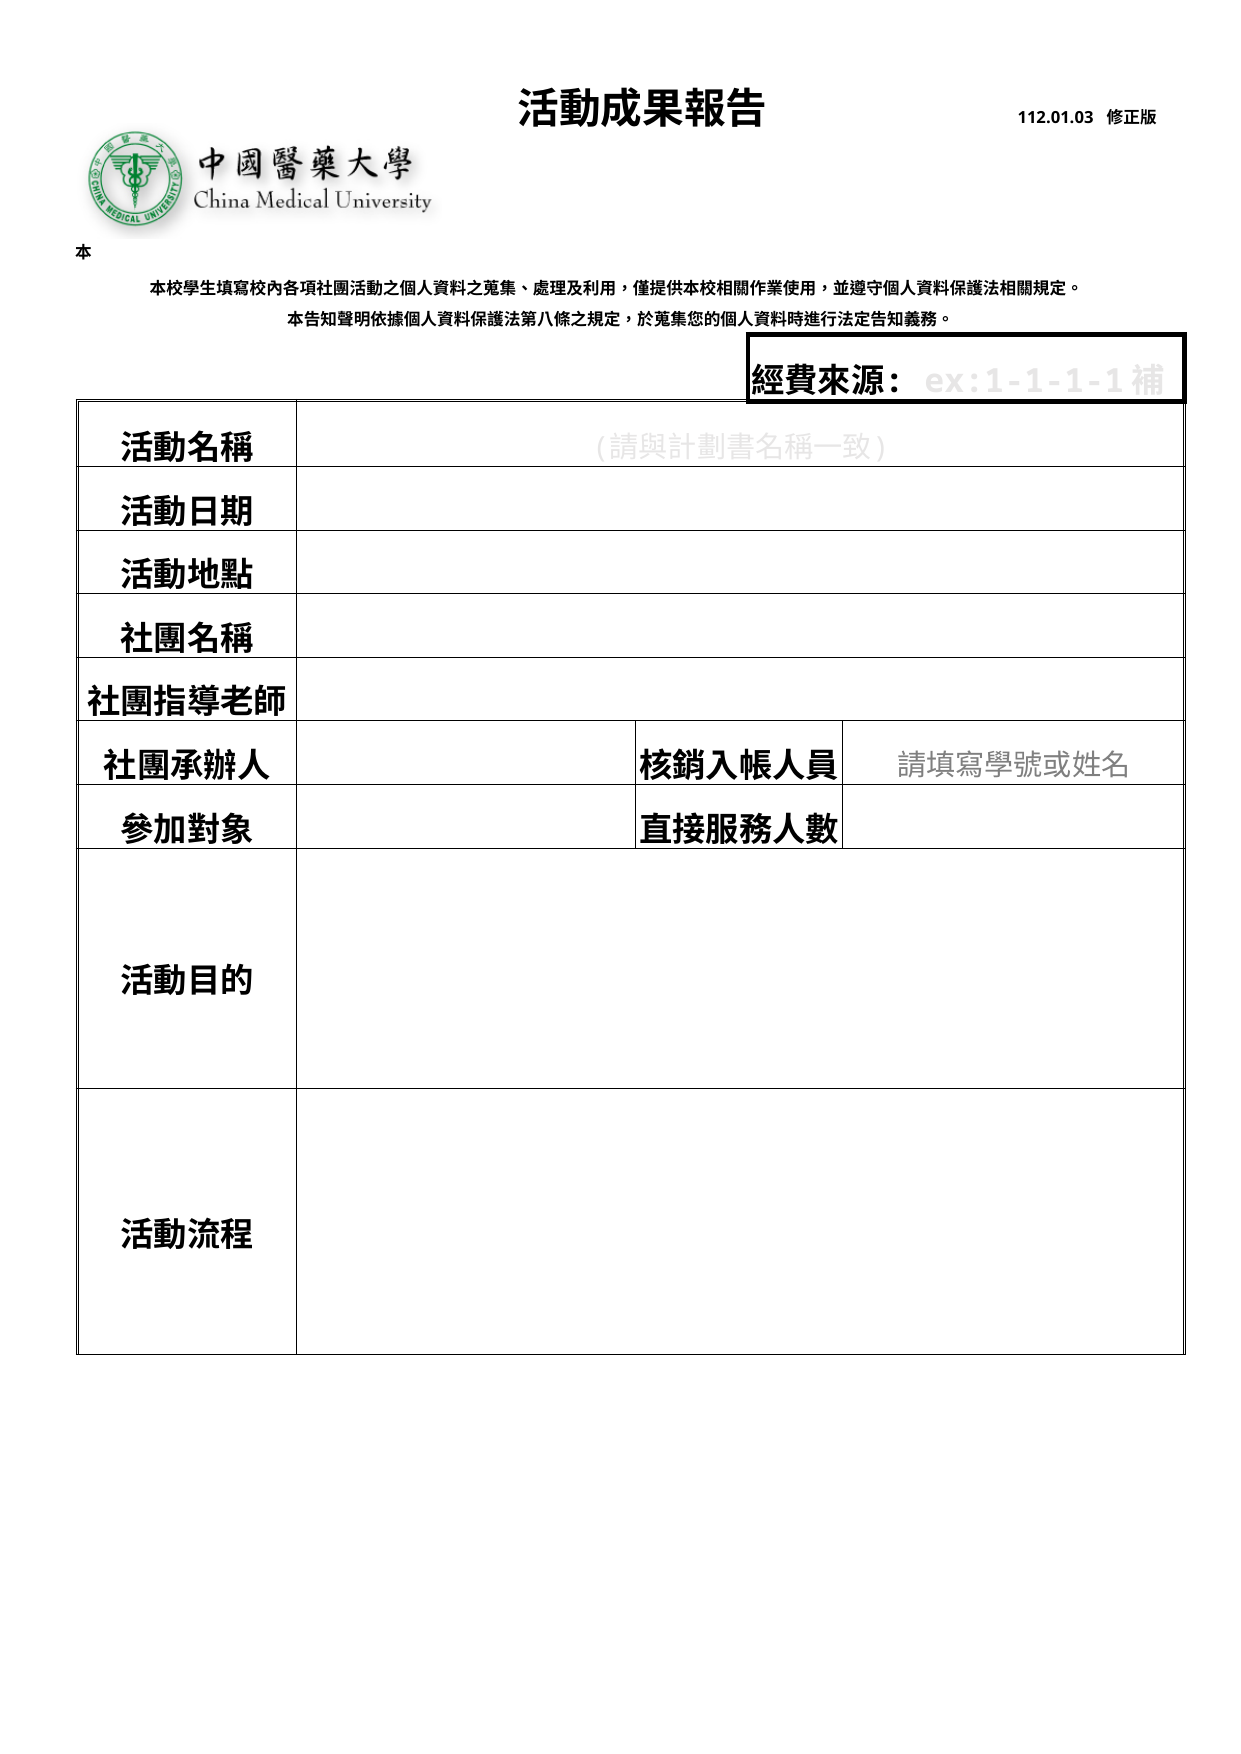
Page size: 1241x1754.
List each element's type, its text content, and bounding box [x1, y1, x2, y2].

table_header [297, 332, 635, 399]
table_cell [297, 467, 1183, 530]
text 本校學生填寫校內各項社團活動之個人資料之蒐集、處理及利用，僅提供本校相關作業使用，並遵守個人資料保護法相關規定。 [75, 269, 1165, 301]
table_cell 社團指導老師 [79, 658, 296, 720]
table_cell 核銷入帳人員 [636, 721, 842, 784]
table_cell 請填寫學號或姓名 [843, 721, 1183, 784]
table_cell [297, 1089, 1183, 1354]
table_cell [297, 594, 1183, 657]
table_header [77, 332, 297, 399]
table_cell 社團名稱 [79, 594, 296, 657]
table_cell 參加對象 [79, 785, 296, 847]
table_header [635, 332, 746, 399]
table_cell [297, 785, 635, 847]
table_cell 社團承辦人 [79, 721, 296, 784]
table_cell [297, 721, 635, 784]
table_cell [297, 849, 1183, 1088]
table_cell [297, 531, 1183, 593]
table_cell 活動流程 [79, 1089, 296, 1354]
table_cell 活動名稱 [79, 402, 296, 466]
table_cell 直接服務人數 [636, 785, 842, 847]
table_cell 活動地點 [79, 531, 296, 593]
table_cell 活動目的 [79, 849, 296, 1088]
table_cell 活動日期 [79, 467, 296, 530]
table_cell [843, 785, 1183, 847]
table_cell (請與計劃書名稱一致) [297, 402, 1183, 466]
table_cell [297, 658, 1183, 720]
text 本告知聲明依據個人資料保護法第八條之規定，於蒐集您的個人資料時進行法定告知義務。 [75, 301, 1165, 332]
table_header 經費來源: ex:1-1-1-1補 [750, 337, 1182, 399]
